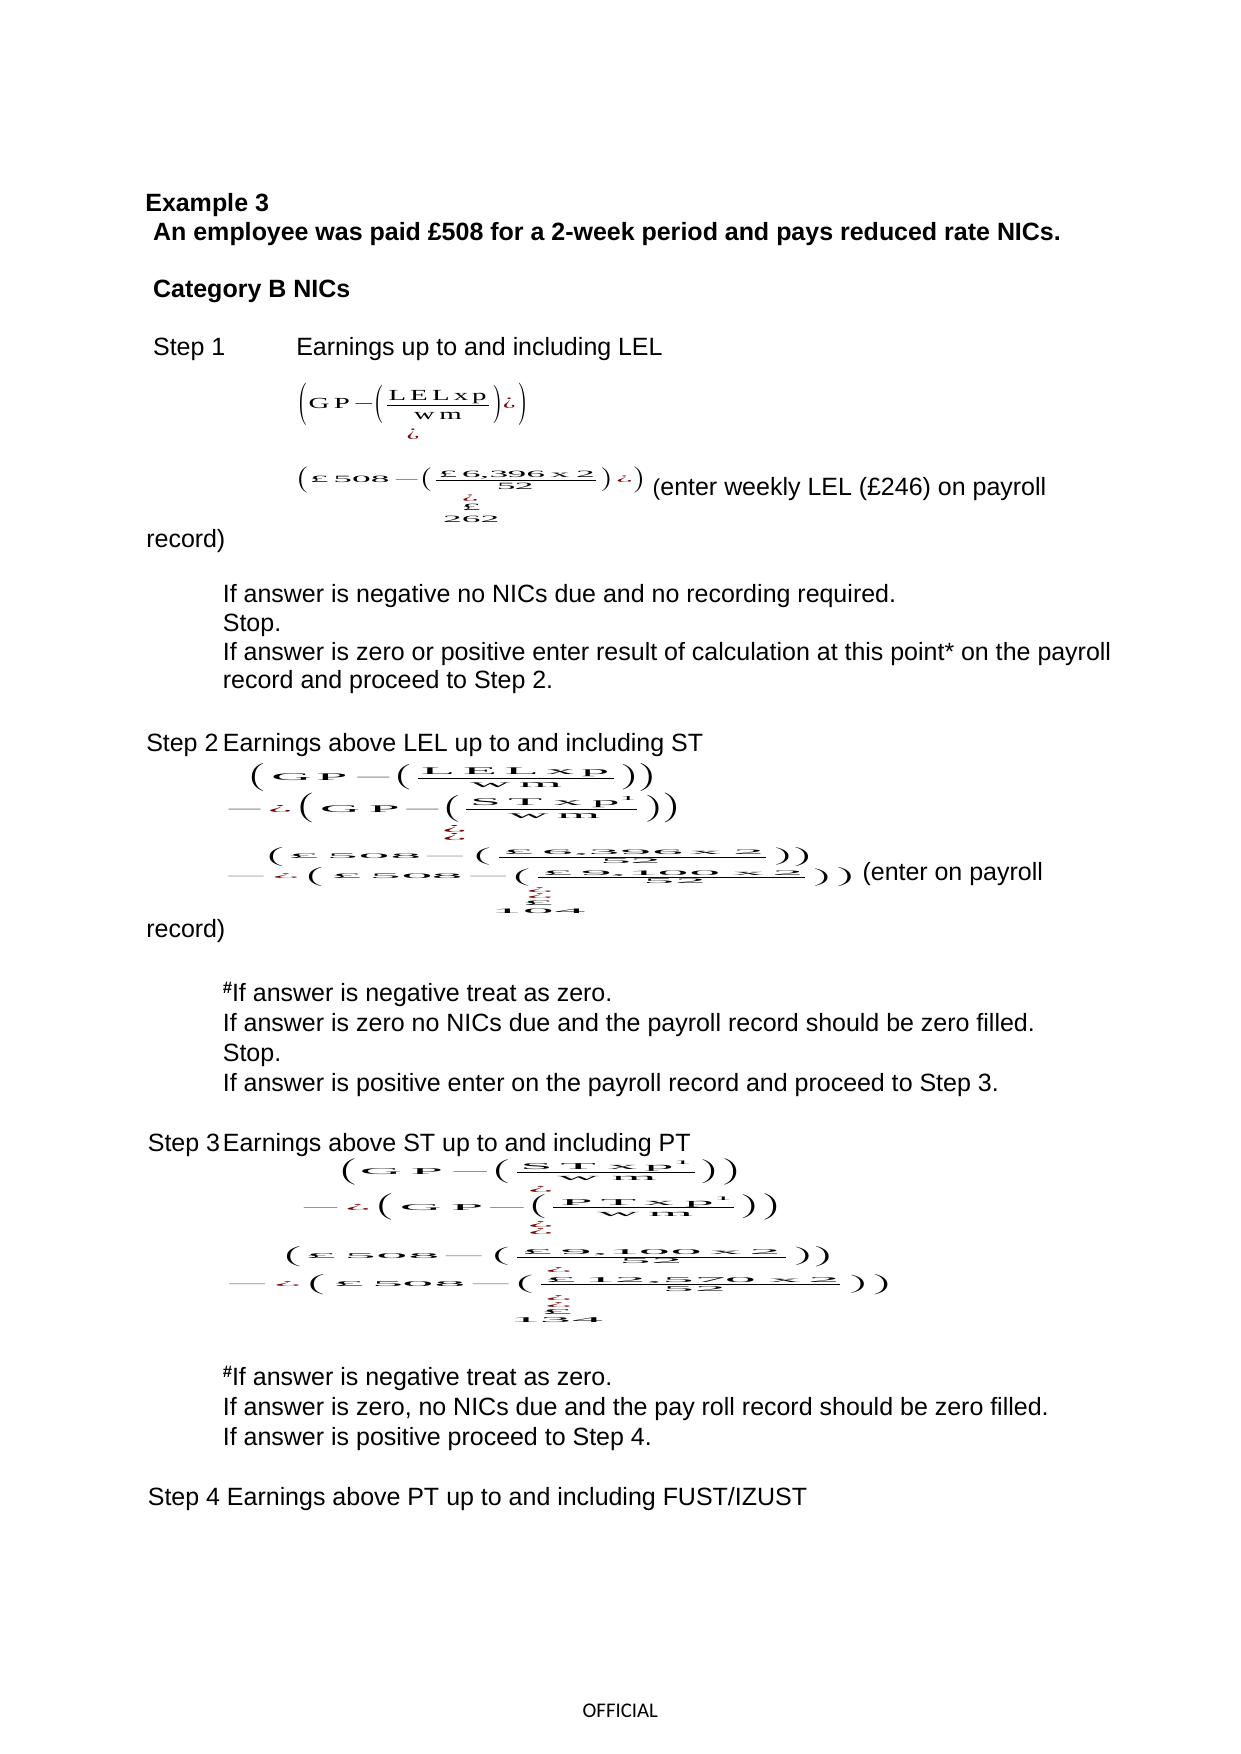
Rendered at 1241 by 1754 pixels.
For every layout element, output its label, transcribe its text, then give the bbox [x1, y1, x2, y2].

text If answer is positive enter on the payroll record and proceed to Step 3. [148, 1068, 1124, 1096]
text If answer is zero, no NICs due and the pay roll record should be zero filled. [148, 1392, 1124, 1421]
text (enter weekly LEL (£246) on payroll record) [146, 467, 1124, 553]
text Step 2 Earnings above LEL up to and including ST [146, 728, 791, 757]
text #If answer is negative treat as zero. [148, 978, 1124, 1006]
subtitle Example 3 [145, 188, 1124, 217]
text If answer is zero no NICs due and the payroll record should be zero filled. [148, 1008, 1124, 1036]
text (enter on payroll record) [146, 847, 1124, 943]
text Step 4 Earnings above PT up to and including FUST/IZUST [148, 1482, 1124, 1511]
text Stop. [146, 608, 1124, 636]
text Stop. [148, 1038, 1124, 1066]
text Step 3 Earnings above ST up to and including PT [148, 1128, 1124, 1156]
text An employee was paid £508 for a 2-week period and pays reduced rate NICs. [146, 217, 1124, 246]
text Step 1 Earnings up to and including LEL [146, 332, 1124, 360]
text Category B NICs [146, 274, 1124, 303]
text If answer is positive proceed to Step 4. [148, 1422, 1124, 1451]
text #If answer is negative treat as zero. [148, 1362, 1124, 1391]
text If answer is zero or positive enter result of calculation at this point* on the payroll record and proceed to Step 2. [223, 636, 1124, 694]
text If answer is negative no NICs due and no recording required. [146, 579, 1124, 608]
